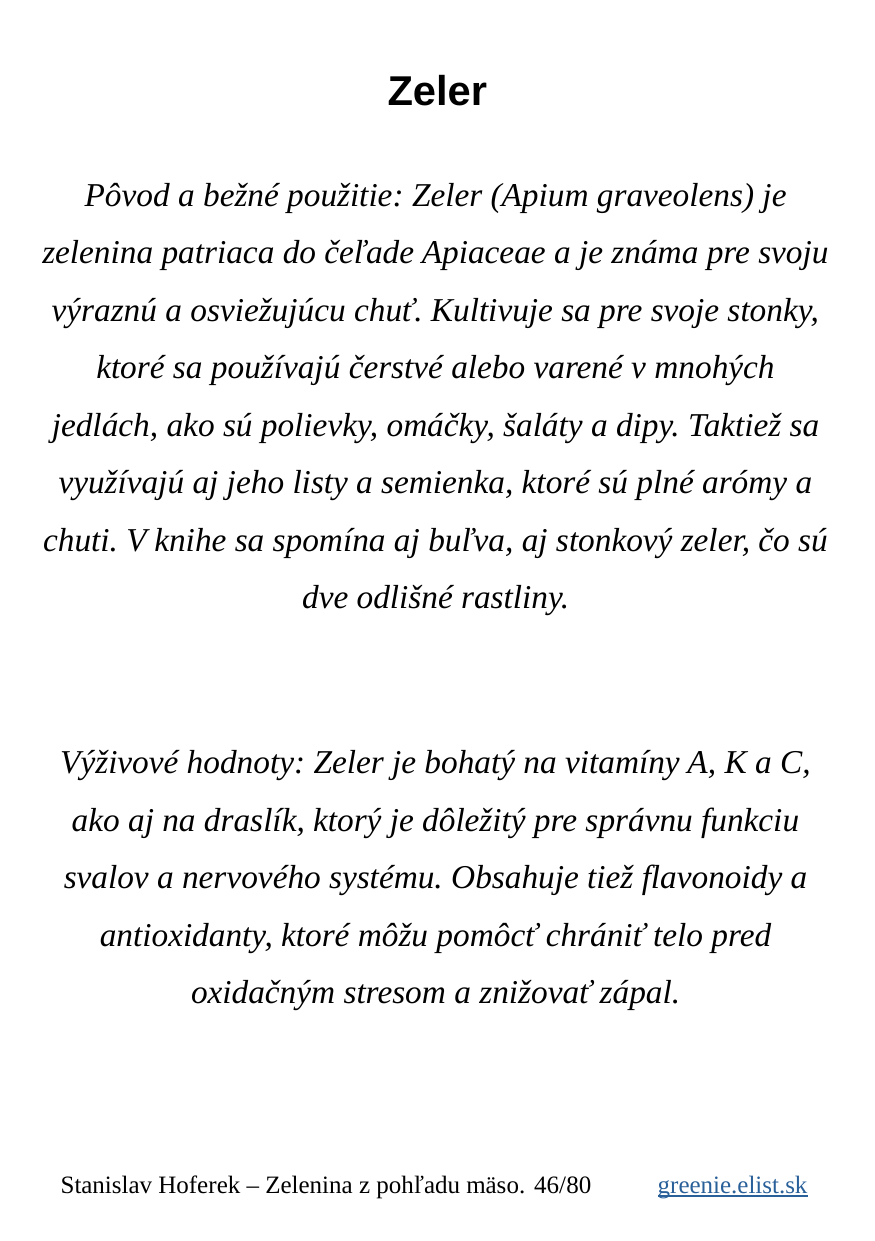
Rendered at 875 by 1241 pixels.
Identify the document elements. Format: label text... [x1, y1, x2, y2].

text Pôvod a bežné použitie: Zeler (Apium graveolens) je zelenina patriaca do čeľade Apiaceae a je známa pre svoju výraznú a osviežujúcu chuť. Kultivuje sa pre svoje stonky, ktoré sa používajú čerstvé alebo varené v mnohých jedlách, ako sú polievky, omáčky, šaláty a dipy. Taktiež sa využívajú aj jeho listy a semienka, ktoré sú plné arómy a chuti. V knihe sa spomína aj buľva, aj stonkový zeler, čo sú dve odlišné rastliny. [41, 175, 833, 616]
text Výživové hodnoty: Zeler je bohatý na vitamíny A, K a C, ako aj na draslík, ktorý je dôležitý pre správnu funkciu svalov a nervového systému. Obsahuje tiež flavonoidy a antioxidanty, ktoré môžu pomôcť chrániť telo pred oxidačným stresom a znižovať zápal. [41, 743, 833, 1011]
subtitle Zeler [41, 66, 833, 114]
